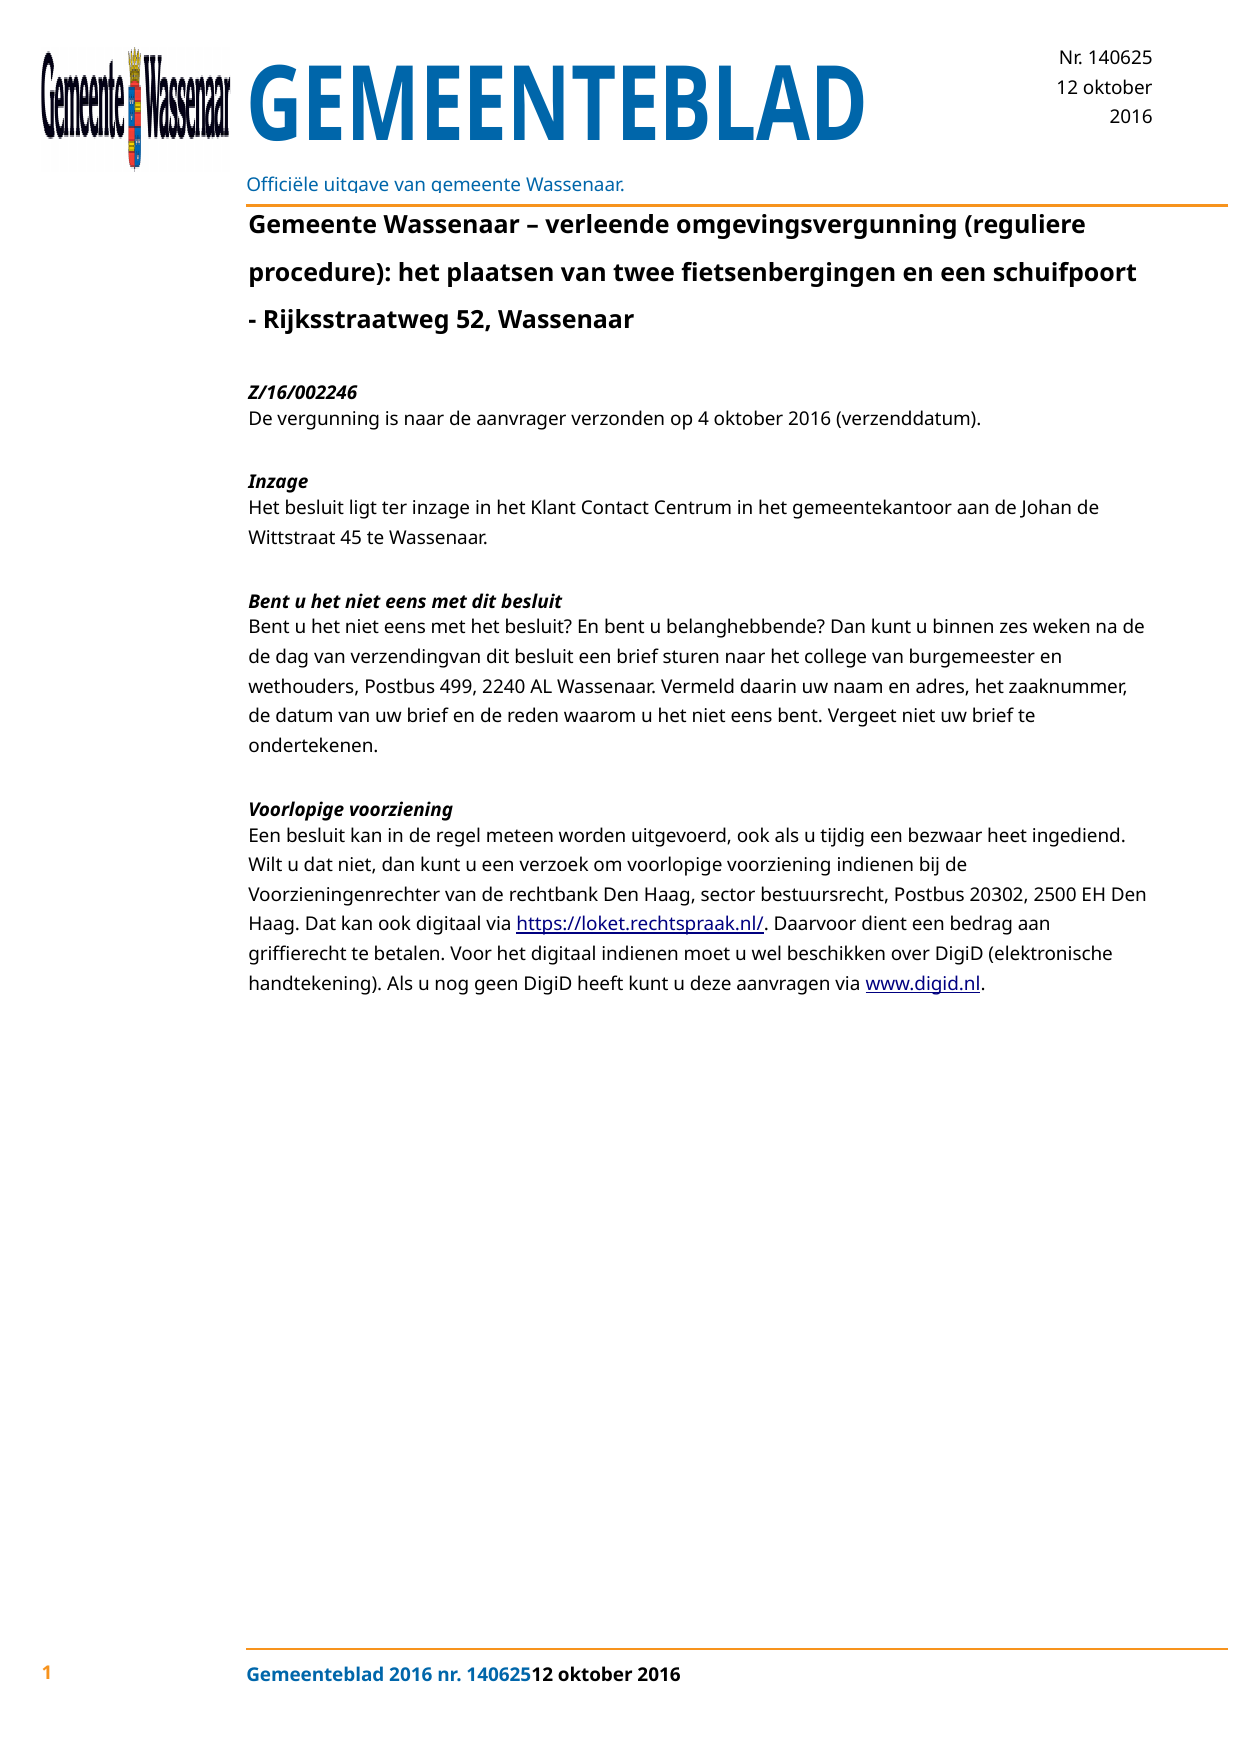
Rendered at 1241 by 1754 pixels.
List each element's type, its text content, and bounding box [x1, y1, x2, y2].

text Gemeente Wassenaar – verleende omgevingsvergunning (reguliere procedure): het plaatsen van twee fietsenbergingen en een schuifpoort - Rijksstraatweg 52, Wassenaar [248, 207, 1152, 336]
text Bent u het niet eens met dit besluit [248, 588, 1152, 614]
text Inzage [248, 469, 1152, 494]
text Voorlopige voorziening [248, 796, 1152, 822]
text De vergunning is naar de aanvrager verzonden op 4 oktober 2016 (verzenddatum). [248, 405, 1152, 431]
text Het besluit ligt ter inzage in het Klant Contact Centrum in het gemeentekantoor aan de Johan de Wittstraat 45 te Wassenaar. [248, 494, 1152, 550]
text Een besluit kan in de regel meteen worden uitgevoerd, ook als u tijdig een bezwaar heet ingediend. Wilt u dat niet, dan kunt u een verzoek om voorlopige voorziening indienen bij de Voorzieningenrechter van de rechtbank Den Haag, sector bestuursrecht, Postbus 20302, 2500 EH Den Haag. Dat kan ook digitaal via https://loket.rechtspraak.nl/. Daarvoor dient een bedrag aan griffierecht te betalen. Voor het digitaal indienen moet u wel beschikken over DigiD (elektronische handtekening). Als u nog geen DigiD heeft kunt u deze aanvragen via www.digid.nl. [248, 822, 1152, 995]
text Bent u het niet eens met het besluit? En bent u belanghebbende? Dan kunt u binnen zes weken na de de dag van verzendingvan dit besluit een brief sturen naar het college van burgemeester en wethouders, Postbus 499, 2240 AL Wassenaar. Vermeld daarin uw naam en adres, het zaaknummer, de datum van uw brief en de reden waarom u het niet eens bent. Vergeet niet uw brief te ondertekenen. [248, 614, 1152, 758]
text Z/16/002246 [248, 379, 1152, 405]
picture [41, 47, 231, 172]
